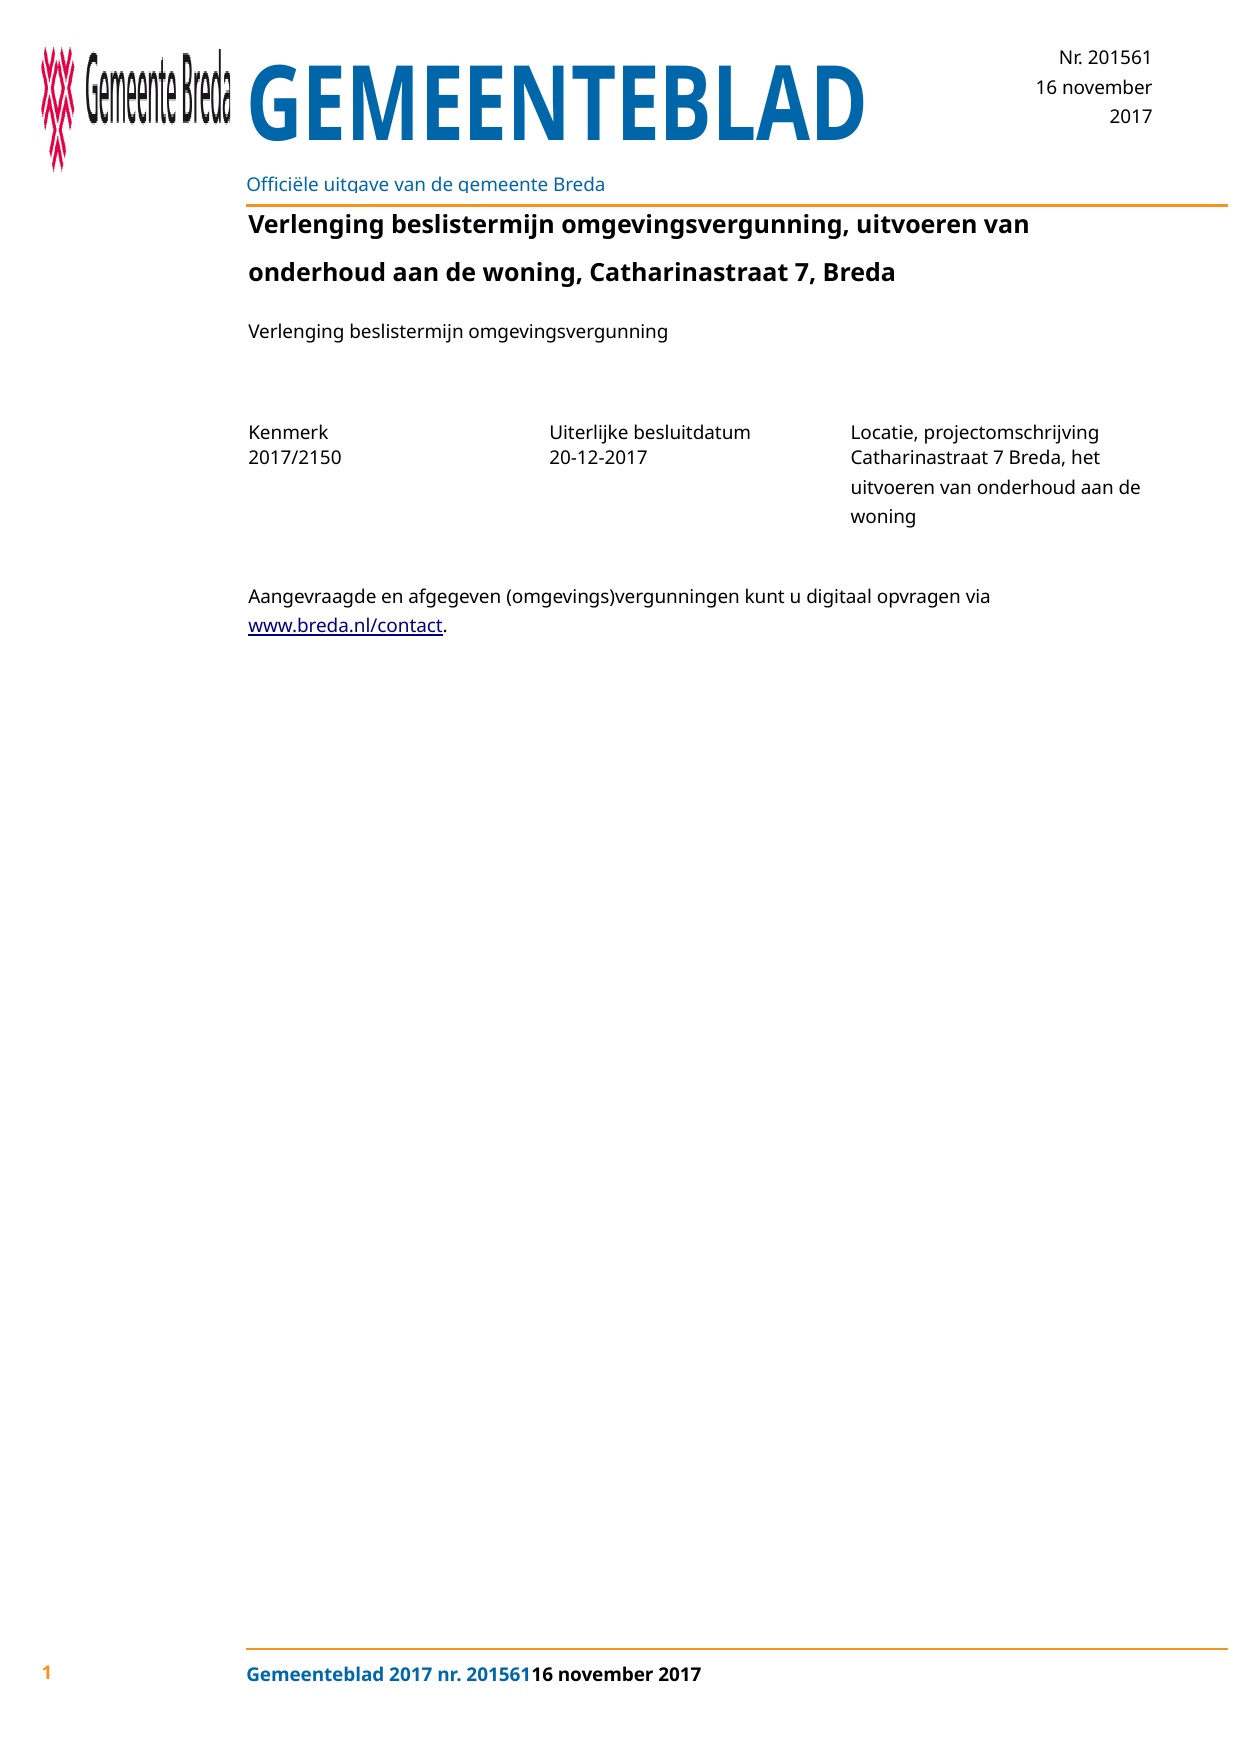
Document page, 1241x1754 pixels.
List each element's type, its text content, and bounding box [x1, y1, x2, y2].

picture [41, 47, 231, 172]
text Verlenging beslistermijn omgevingsvergunning [248, 318, 1152, 344]
table_header Kenmerk [248, 419, 549, 444]
table_cell 2017/2150 [248, 445, 549, 529]
table_cell Catharinastraat 7 Breda, het uitvoeren van onderhoud aan de woning [850, 445, 1152, 529]
text Verlenging beslistermijn omgevingsvergunning, uitvoeren van onderhoud aan de woning, Catharinastraat 7, Breda [248, 207, 1152, 288]
text Aangevraagde en afgegeven (omgevings)vergunningen kunt u digitaal opvragen via www.breda.nl/contact. [248, 583, 1152, 638]
table_header Locatie, projectomschrijving [850, 419, 1152, 444]
table_header Uiterlijke besluitdatum [549, 419, 850, 444]
table_cell 20-12-2017 [549, 445, 850, 529]
